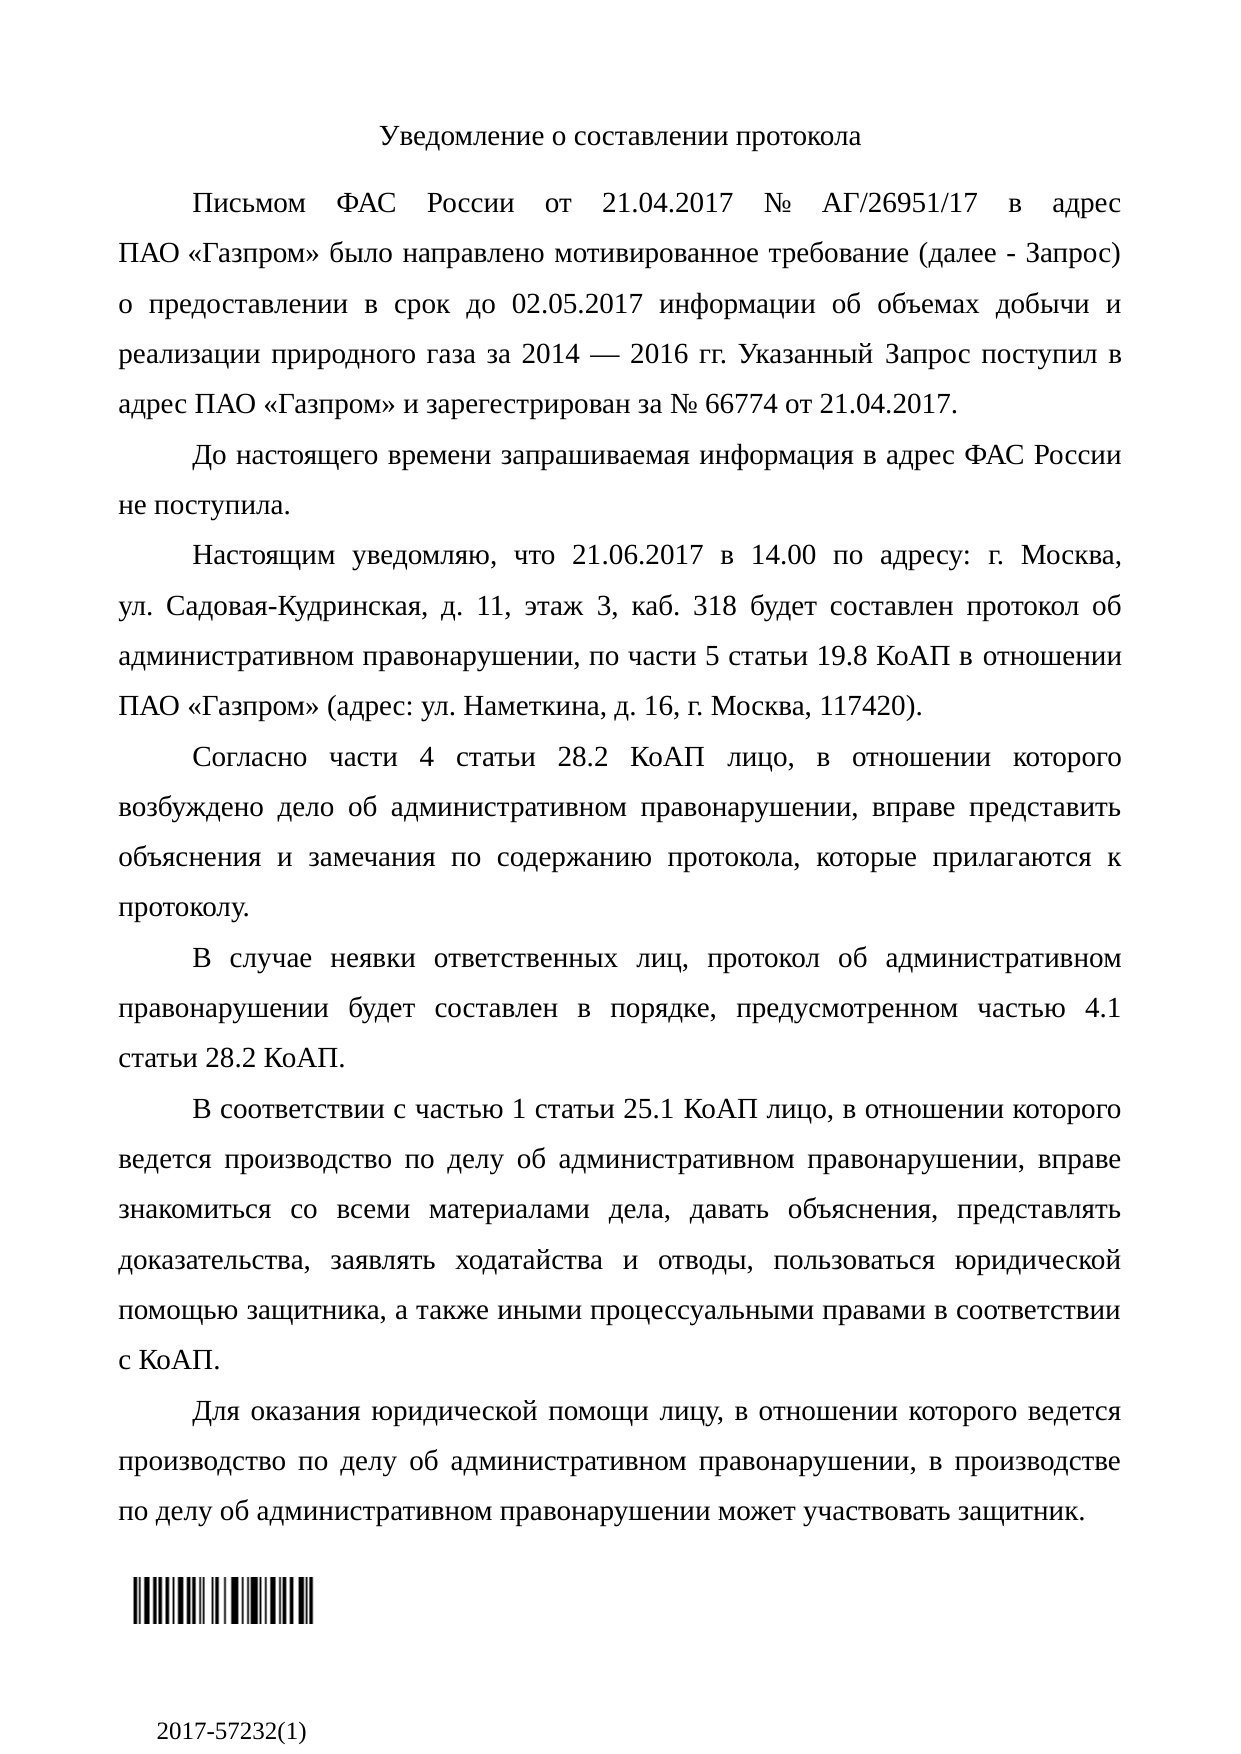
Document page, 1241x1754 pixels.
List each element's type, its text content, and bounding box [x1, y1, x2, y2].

picture [118, 1577, 331, 1624]
text Письмом ФАС России от 21.04.2017 № АГ/26951/17 в адрес ПАО «Газпром» было направлено мотивированное требование (далее - Запрос) о предоставлении в срок до 02.05.2017 информации об объемах добычи и реализации природного газа за 2014 — 2016 гг. Указанный Запрос поступил в адрес ПАО «Газпром» и зарегестрирован за № 66774 от 21.04.2017. [118, 185, 1122, 420]
text До настоящего времени запрашиваемая информация в адрес ФАС России не поступила. [118, 437, 1122, 521]
text Настоящим уведомляю, что 21.06.2017 в 14.00 по адресу: г. Москва, ул. Садовая-Кудринская, д. 11, этаж 3, каб. 318 будет составлен протокол об административном правонарушении, по части 5 статьи 19.8 КоАП в отношении ПАО «Газпром» (адрес: ул. Наметкина, д. 16, г. Москва, 117420). [118, 537, 1122, 722]
text В соответствии с частью 1 статьи 25.1 КоАП лицо, в отношении которого ведется производство по делу об административном правонарушении, вправе знакомиться со всеми материалами дела, давать объяснения, представлять доказательства, заявлять ходатайства и отводы, пользоваться юридической помощью защитника, а также иными процессуальными правами в соответствии с КоАП. [118, 1091, 1122, 1376]
text В случае неявки ответственных лиц, протокол об административном правонарушении будет составлен в порядке, предусмотренном частью 4.1 статьи 28.2 КоАП. [118, 940, 1122, 1074]
text Согласно части 4 статьи 28.2 КоАП лицо, в отношении которого возбуждено дело об административном правонарушении, вправе представить объяснения и замечания по содержанию протокола, которые прилагаются к протоколу. [118, 739, 1122, 923]
text Для оказания юридической помощи лицу, в отношении которого ведется производство по делу об административном правонарушении, в производстве по делу об административном правонарушении может участвовать защитник. [118, 1393, 1122, 1527]
text Уведомление о составлении протокола [118, 118, 1122, 152]
